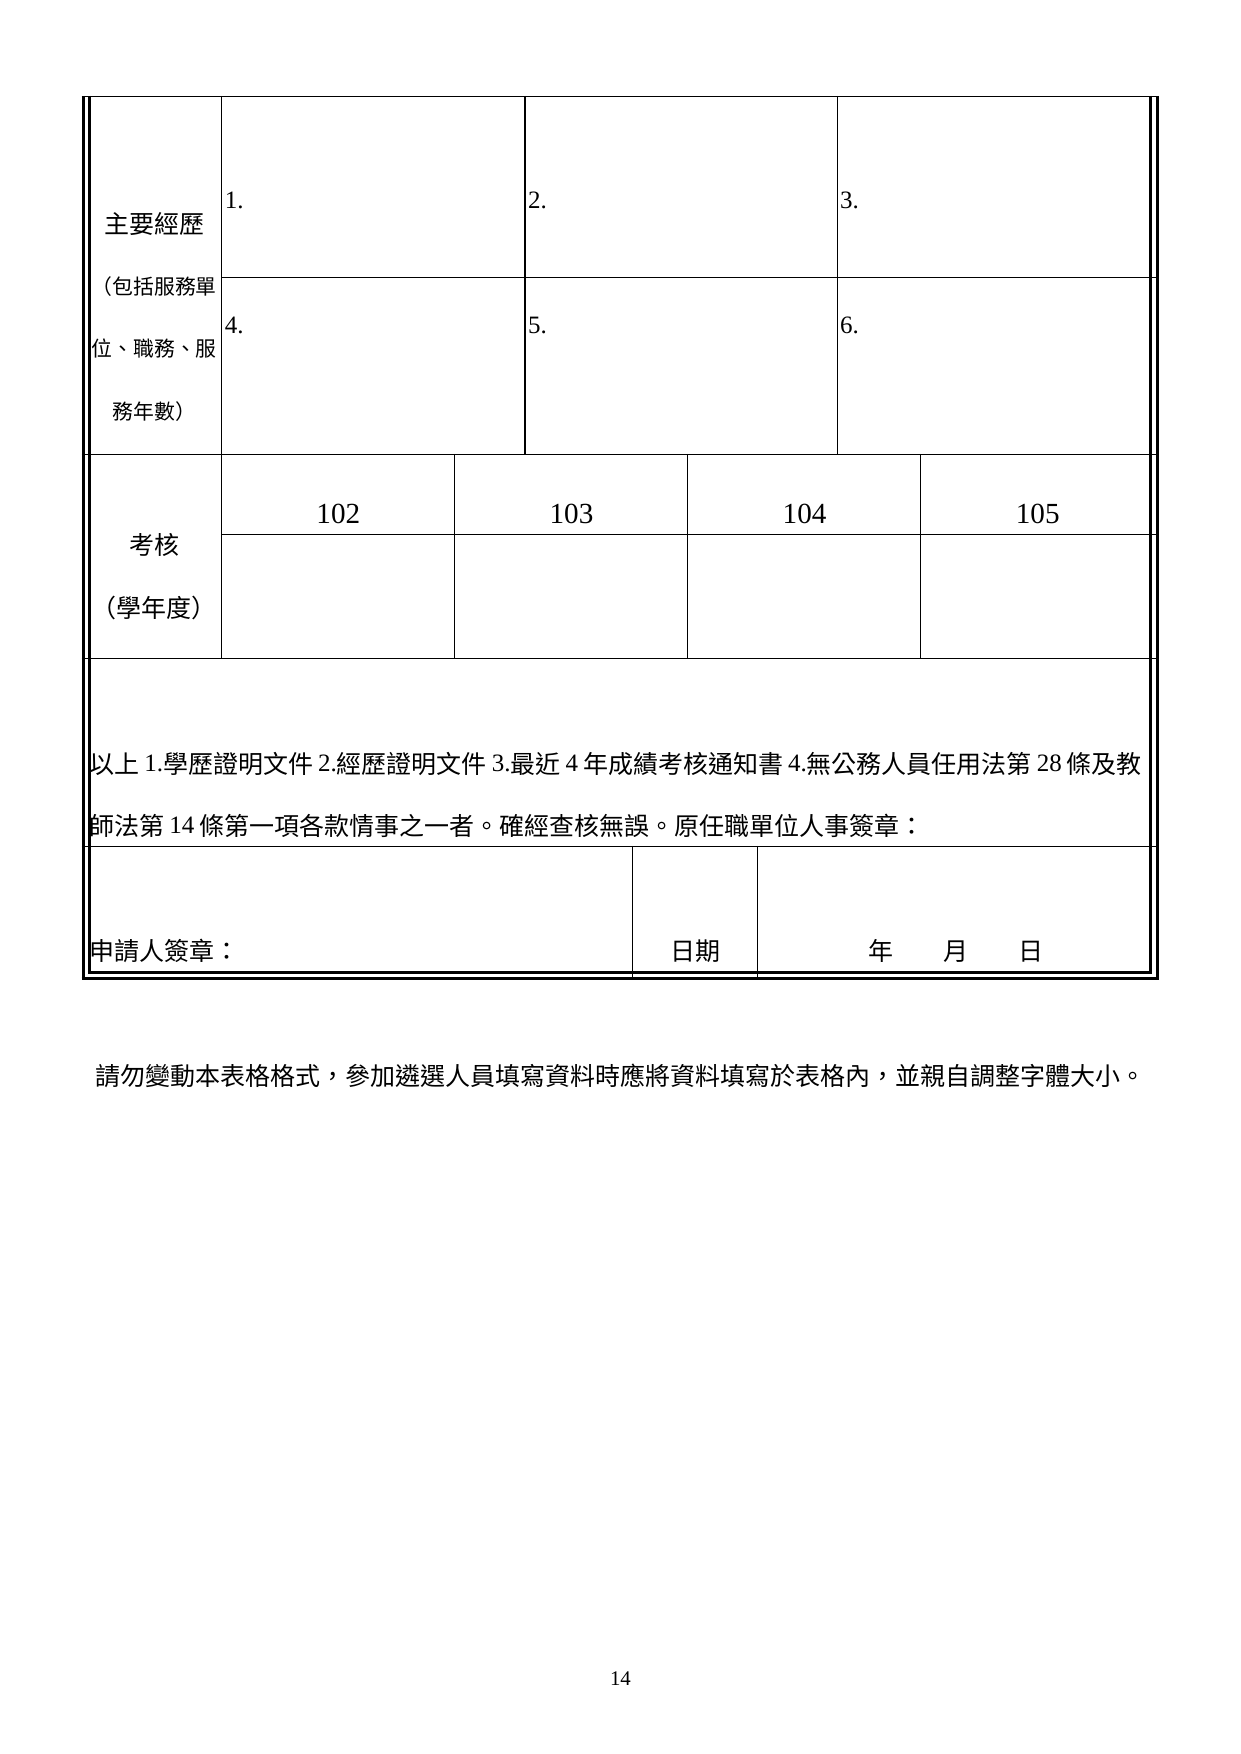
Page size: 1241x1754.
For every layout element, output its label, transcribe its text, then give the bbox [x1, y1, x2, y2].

table_cell 主要經歷（包括服務單位、職務、服務年數） [91, 97, 221, 454]
table_cell 3. [838, 97, 1149, 277]
table_cell 以上1.學歷證明文件2.經歷證明文件3.最近4年成績考核通知書4.無公務人員任用法第28條及教師法第14條第一項各款情事之一者。確經查核無誤。原任職單位人事簽章： [91, 659, 1149, 846]
table_cell 考核 （學年度） [91, 455, 221, 658]
table_cell 日期 [633, 847, 757, 971]
table_cell 年 月 日 [758, 847, 1149, 971]
table_cell 6. [838, 278, 1149, 454]
table_cell 105 [921, 455, 1149, 533]
table_cell [455, 535, 687, 658]
table_cell 104 [688, 455, 920, 533]
table_cell 2. [526, 97, 837, 277]
table_cell [222, 535, 454, 658]
text 請勿變動本表格格式，參加遴選人員填寫資料時應將資料填寫於表格內，並親自調整字體大小。 [89, 1033, 1152, 1096]
table_cell [688, 535, 920, 658]
table_cell 4. [222, 278, 524, 454]
table_cell 103 [455, 455, 687, 533]
table_cell 5. [526, 278, 837, 454]
table_cell 1. [222, 97, 524, 277]
table_cell 申請人簽章： [91, 847, 632, 971]
table_cell 102 [222, 455, 454, 533]
table_cell [921, 535, 1149, 658]
